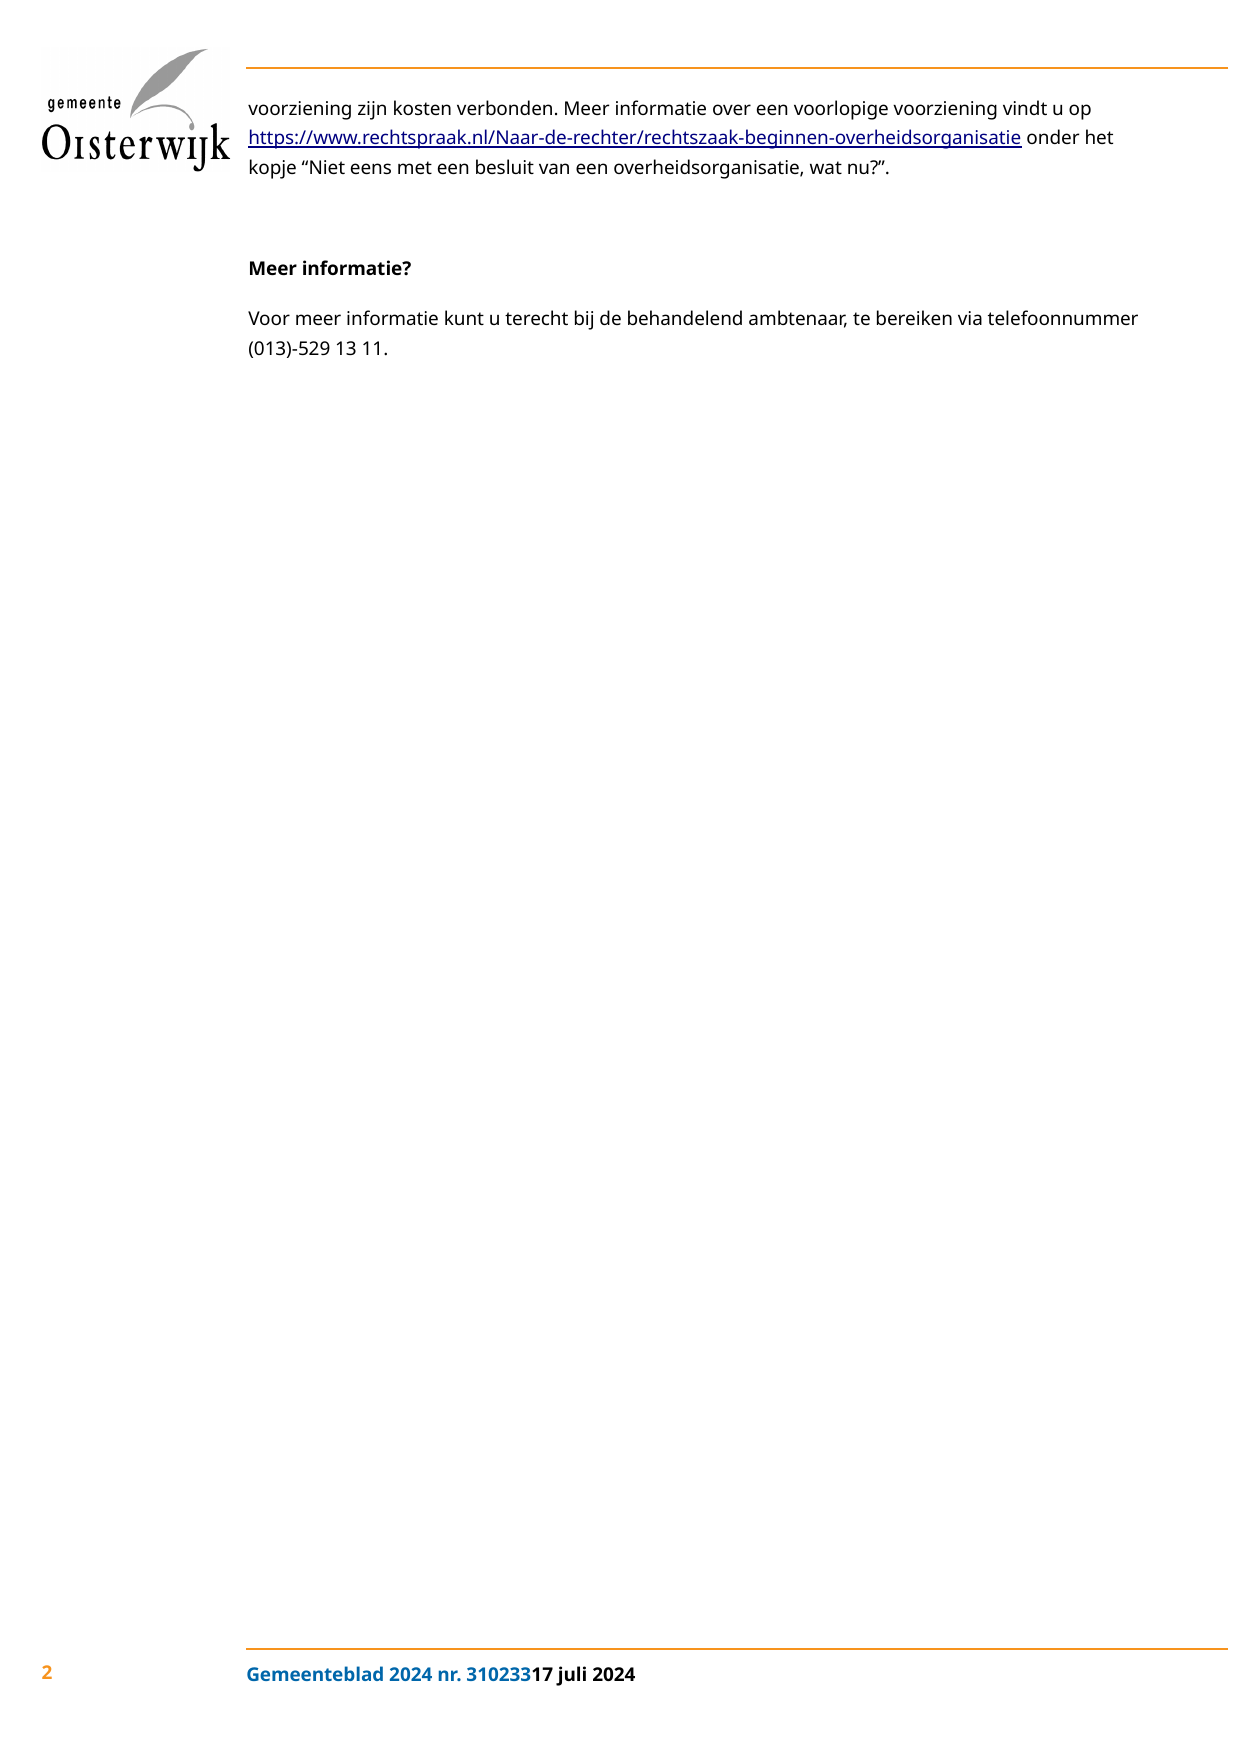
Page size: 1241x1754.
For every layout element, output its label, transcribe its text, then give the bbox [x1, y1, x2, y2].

text Meer informatie? [248, 255, 1152, 281]
text voorziening zijn kosten verbonden. Meer informatie over een voorlopige voorziening vindt u op https://www.rechtspraak.nl/Naar-de-rechter/rechtszaak-beginnen-overheidsorganisatie onder het kopje “Niet eens met een besluit van een overheidsorganisatie, wat nu?”. [248, 95, 1152, 180]
text Voor meer informatie kunt u terecht bij de behandelend ambtenaar, te bereiken via telefoonnummer (013)-529 13 11. [248, 305, 1152, 361]
picture [41, 47, 231, 172]
